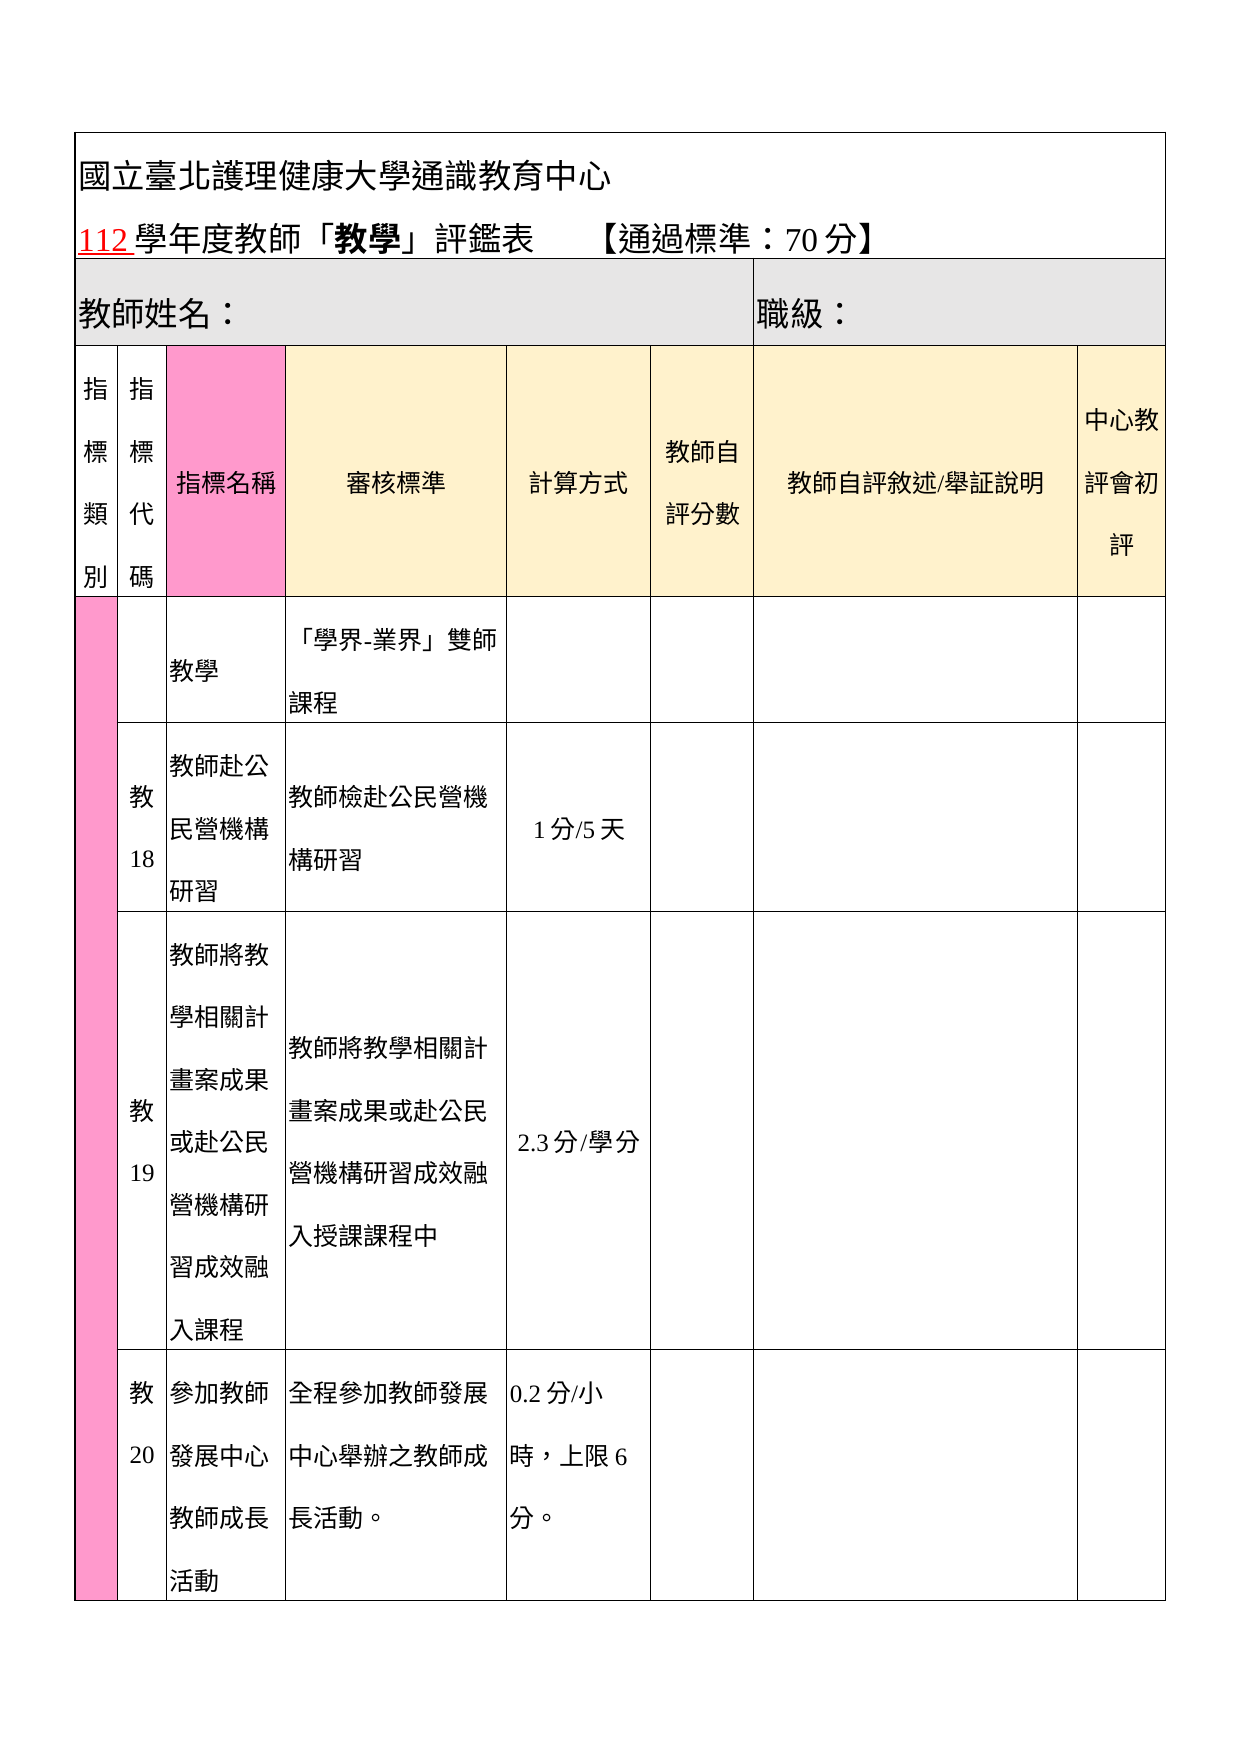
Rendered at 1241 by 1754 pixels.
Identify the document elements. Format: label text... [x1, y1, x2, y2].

table_cell 指標名稱 [167, 346, 285, 596]
table_cell [651, 912, 753, 1349]
table_cell [118, 597, 166, 722]
table_cell 全程參加教師發展中心舉辦之教師成長活動。 [286, 1350, 506, 1600]
table_cell [754, 912, 1077, 1349]
table_cell 職級： [754, 259, 1165, 345]
table_cell 教師姓名： [76, 259, 753, 345]
table_cell 2.3分/學分 [507, 912, 650, 1349]
table_cell [754, 597, 1077, 722]
table_cell [651, 1350, 753, 1600]
table_cell [1078, 912, 1165, 1349]
table_cell [1078, 597, 1165, 722]
table_cell 教20 [118, 1350, 166, 1600]
table_cell 指標類別 [76, 346, 117, 596]
table_cell 參加教師發展中心教師成長活動 [167, 1350, 285, 1600]
table_cell 計算方式 [507, 346, 650, 596]
table_cell 中心教評會初評 [1078, 346, 1165, 596]
table_cell 審核標準 [286, 346, 506, 596]
table_cell [651, 597, 753, 722]
table_cell 教師自評分數 [651, 346, 753, 596]
table_cell [76, 597, 117, 1600]
table_cell 教師自評敘述/舉証說明 [754, 346, 1077, 596]
table_cell [507, 597, 650, 722]
table_cell 1分/5天 [507, 723, 650, 911]
table_cell 教師將教學相關計畫案成果或赴公民營機構研習成效融入授課課程中 [286, 912, 506, 1349]
table_cell 教師檢赴公民營機構研習 [286, 723, 506, 911]
table_cell [1078, 723, 1165, 911]
table_cell 0.2分/小時，上限6分。 [507, 1350, 650, 1600]
table_cell 「學界-業界」雙師課程 [286, 597, 506, 722]
table_cell 教18 [118, 723, 166, 911]
table_cell [1078, 1350, 1165, 1600]
table_cell [754, 1350, 1077, 1600]
table_cell [754, 723, 1077, 911]
table_cell 教19 [118, 912, 166, 1349]
table_header 國立臺北護理健康大學通識教育中心 112學年度教師「教學」評鑑表 【通過標準：70分】 [76, 133, 1165, 258]
table_cell [651, 723, 753, 911]
table_cell 教師將教學相關計畫案成果或赴公民營機構研習成效融入課程 [167, 912, 285, 1349]
table_cell 指標代碼 [118, 346, 166, 596]
table_cell 教師赴公民營機構研習 [167, 723, 285, 911]
table_cell 教學 [167, 597, 285, 722]
